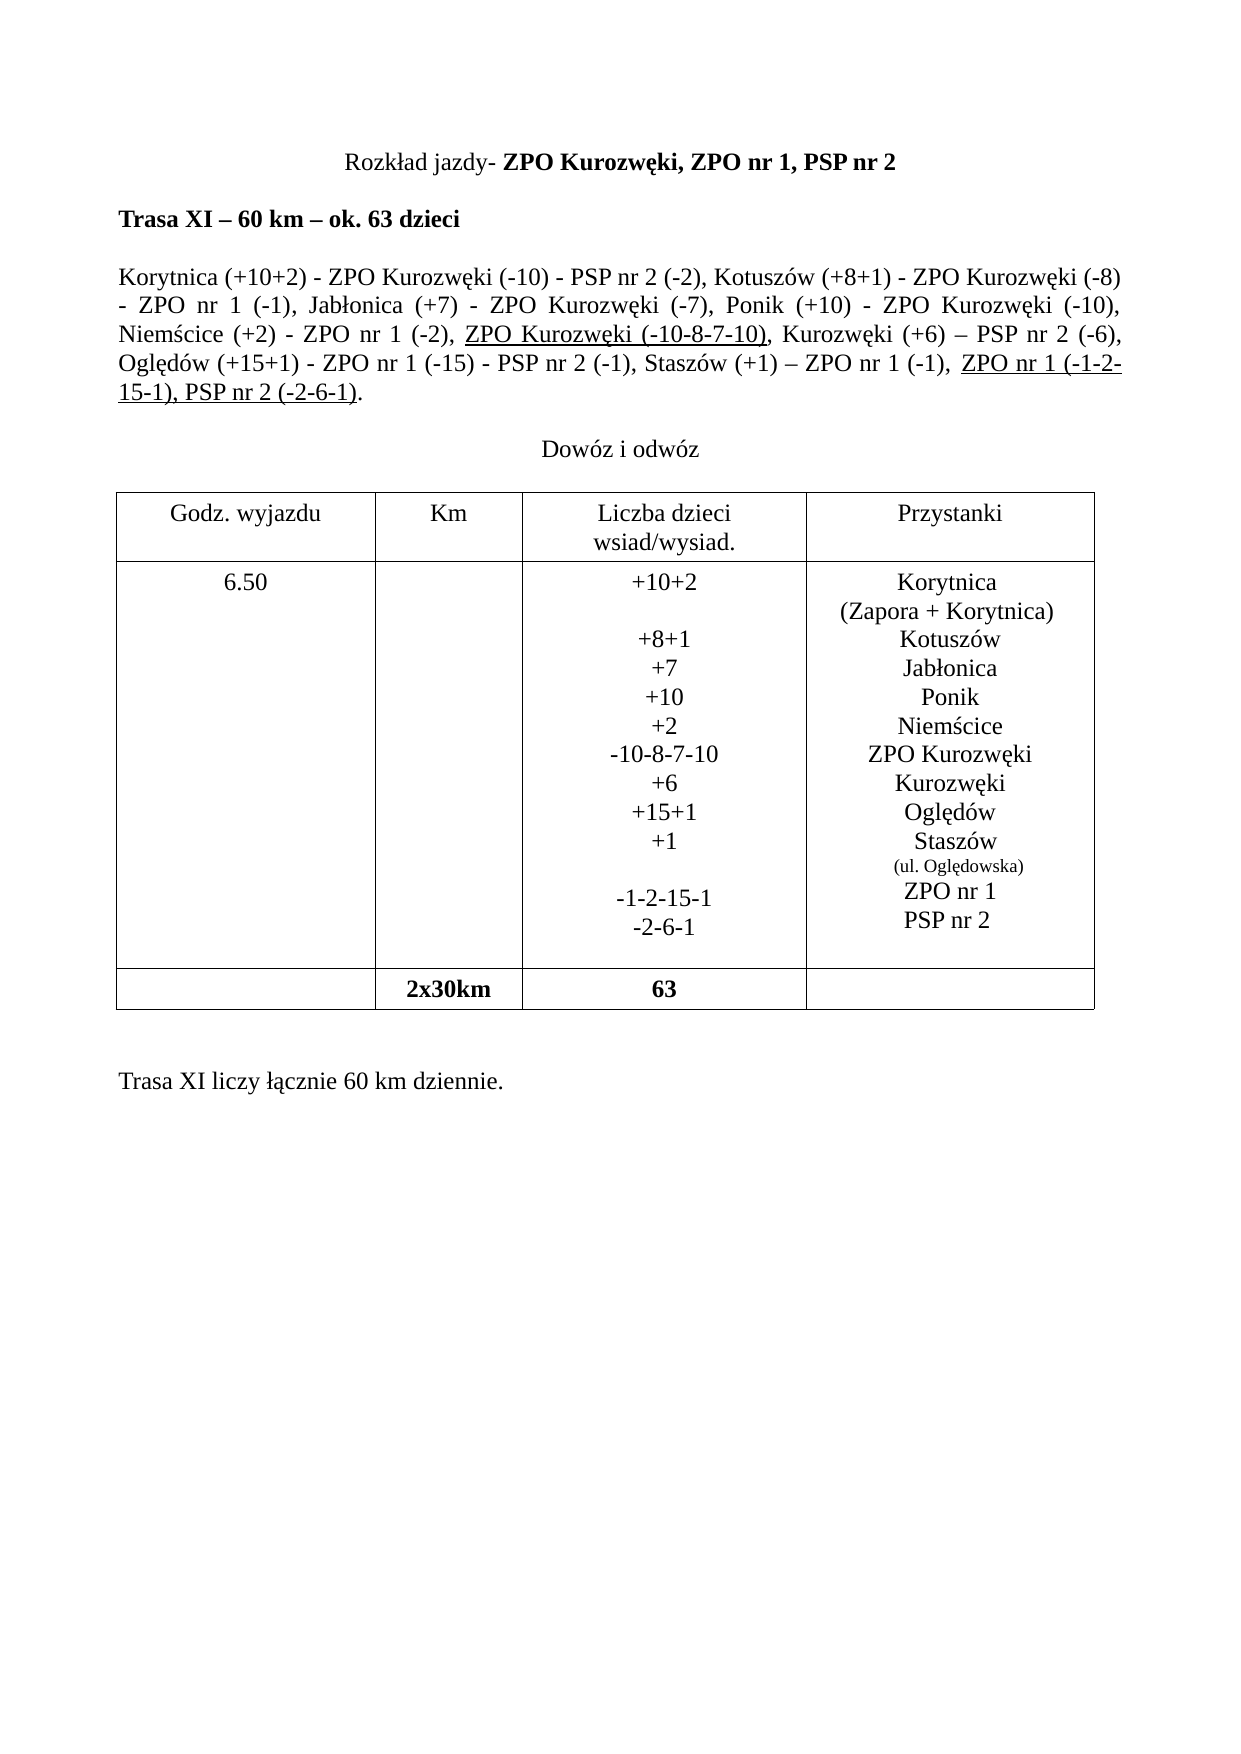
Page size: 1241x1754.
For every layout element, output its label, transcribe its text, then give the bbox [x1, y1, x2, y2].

table_cell [807, 969, 1094, 1008]
text Korytnica (+10+2) - ZPO Kurozwęki (-10) - PSP nr 2 (-2), Kotuszów (+8+1) - ZPO Kurozwęki (-8) - ZPO nr 1 (-1), Jabłonica (+7) - ZPO Kurozwęki (-7), Ponik (+10) - ZPO Kurozwęki (-10), Niemścice (+2) - ZPO nr 1 (-2), ZPO Kurozwęki (-10-8-7-10), Kurozwęki (+6) – PSP nr 2 (-6), Oględów (+15+1) - ZPO nr 1 (-15) - PSP nr 2 (-1), Staszów (+1) – ZPO nr 1 (-1), ZPO nr 1 (-1-2-15-1), PSP nr 2 (-2-6-1). [118, 262, 1122, 406]
table_cell [376, 562, 522, 968]
text Rozkład jazdy- ZPO Kurozwęki, ZPO nr 1, PSP nr 2 [118, 147, 1122, 176]
table_cell 6.50 [117, 562, 375, 968]
table_cell +10+2 +8+1 +7 +10 +2 -10-8-7-10 +6 +15+1 +1 -1-2-15-1 -2-6-1 [523, 562, 806, 968]
table_header Przystanki [807, 493, 1094, 561]
table_cell Korytnica (Zapora + Korytnica) Kotuszów Jabłonica Ponik Niemścice ZPO Kurozwęki Kurozwęki Oględów Staszów (ul. Oględowska) ZPO nr 1 PSP nr 2 [807, 562, 1094, 968]
text Dowóz i odwóz [118, 434, 1122, 463]
table_cell 63 [523, 969, 806, 1008]
text Trasa XI – 60 km – ok. 63 dzieci [118, 204, 1122, 233]
table_cell [117, 969, 375, 1008]
table_cell 2x30km [376, 969, 522, 1008]
table_header Liczba dzieci wsiad/wysiad. [523, 493, 806, 561]
text Trasa XI liczy łącznie 60 km dziennie. [118, 1066, 1122, 1095]
table_header Godz. wyjazdu [117, 493, 375, 561]
table_header Km [376, 493, 522, 561]
